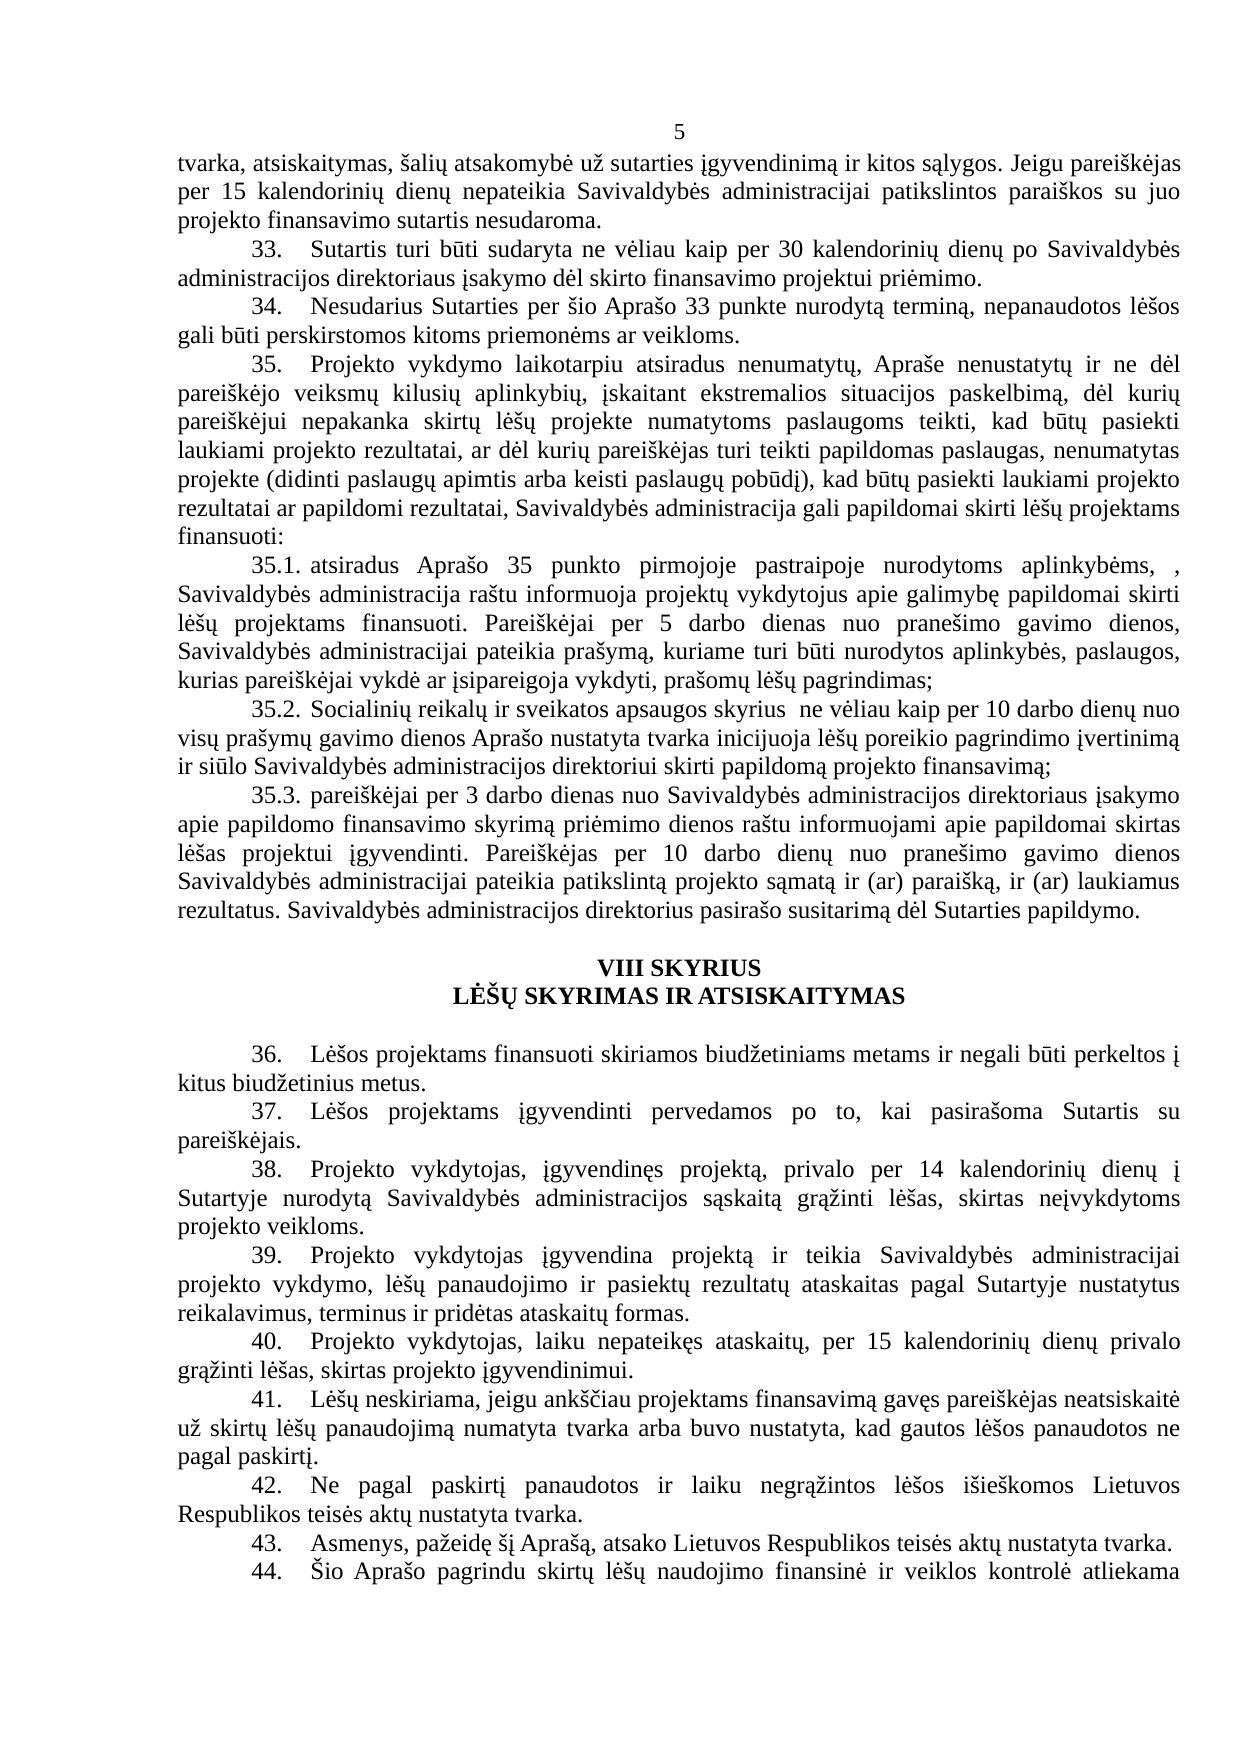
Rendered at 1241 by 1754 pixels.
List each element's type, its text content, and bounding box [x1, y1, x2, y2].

text 35.1. atsiradus Aprašo 35 punkto pirmojoje pastraipoje nurodytoms aplinkybėms, , Savivaldybės administracija raštu informuoja projektų vykdytojus apie galimybę papildomai skirti lėšų projektams finansuoti. Pareiškėjai per 5 darbo dienas nuo pranešimo gavimo dienos, Savivaldybės administracijai pateikia prašymą, kuriame turi būti nurodytos aplinkybės, paslaugos, kurias pareiškėjai vykdė ar įsipareigoja vykdyti, prašomų lėšų pagrindimas; [177, 550, 1181, 694]
text 40. Projekto vykdytojas, laiku nepateikęs ataskaitų, per 15 kalendorinių dienų privalo grąžinti lėšas, skirtas projekto įgyvendinimui. [177, 1326, 1181, 1384]
text 33. Sutartis turi būti sudaryta ne vėliau kaip per 30 kalendorinių dienų po Savivaldybės administracijos direktoriaus įsakymo dėl skirto finansavimo projektui priėmimo. [177, 234, 1181, 291]
text 37. Lėšos projektams įgyvendinti pervedamos po to, kai pasirašoma Sutartis su pareiškėjais. [177, 1096, 1181, 1154]
text tvarka, atsiskaitymas, šalių atsakomybė už sutarties įgyvendinimą ir kitos sąlygos. Jeigu pareiškėjas per 15 kalendorinių dienų nepateikia Savivaldybės administracijai patikslintos paraiškos su juo projekto finansavimo sutartis nesudaroma. [177, 148, 1181, 234]
text 43. Asmenys, pažeidę šį Aprašą, atsako Lietuvos Respublikos teisės aktų nustatyta tvarka. [177, 1528, 1181, 1556]
text 35.3. pareiškėjai per 3 darbo dienas nuo Savivaldybės administracijos direktoriaus įsakymo apie papildomo finansavimo skyrimą priėmimo dienos raštu informuojami apie papildomai skirtas lėšas projektui įgyvendinti. Pareiškėjas per 10 darbo dienų nuo pranešimo gavimo dienos Savivaldybės administracijai pateikia patikslintą projekto sąmatą ir (ar) paraišką, ir (ar) laukiamus rezultatus. Savivaldybės administracijos direktorius pasirašo susitarimą dėl Sutarties papildymo. [177, 780, 1181, 924]
text 39. Projekto vykdytojas įgyvendina projektą ir teikia Savivaldybės administracijai projekto vykdymo, lėšų panaudojimo ir pasiektų rezultatų ataskaitas pagal Sutartyje nustatytus reikalavimus, terminus ir pridėtas ataskaitų formas. [177, 1240, 1181, 1326]
text 35. Projekto vykdymo laikotarpiu atsiradus nenumatytų, Apraše nenustatytų ir ne dėl pareiškėjo veiksmų kilusių aplinkybių, įskaitant ekstremalios situacijos paskelbimą, dėl kurių pareiškėjui nepakanka skirtų lėšų projekte numatytoms paslaugoms teikti, kad būtų pasiekti laukiami projekto rezultatai, ar dėl kurių pareiškėjas turi teikti papildomas paslaugas, nenumatytas projekte (didinti paslaugų apimtis arba keisti paslaugų pobūdį), kad būtų pasiekti laukiami projekto rezultatai ar papildomi rezultatai, Savivaldybės administracija gali papildomai skirti lėšų projektams finansuoti: [177, 349, 1181, 550]
text 35.2. Socialinių reikalų ir sveikatos apsaugos skyrius ne vėliau kaip per 10 darbo dienų nuo visų prašymų gavimo dienos Aprašo nustatyta tvarka inicijuoja lėšų poreikio pagrindimo įvertinimą ir siūlo Savivaldybės administracijos direktoriui skirti papildomą projekto finansavimą; [177, 694, 1181, 780]
text 36. Lėšos projektams finansuoti skiriamos biudžetiniams metams ir negali būti perkeltos į kitus biudžetinius metus. [177, 1039, 1181, 1096]
text 42. Ne pagal paskirtį panaudotos ir laiku negrąžintos lėšos išieškomos Lietuvos Respublikos teisės aktų nustatyta tvarka. [177, 1470, 1181, 1528]
text 41. Lėšų neskiriama, jeigu ankščiau projektams finansavimą gavęs pareiškėjas neatsiskaitė už skirtų lėšų panaudojimą numatyta tvarka arba buvo nustatyta, kad gautos lėšos panaudotos ne pagal paskirtį. [177, 1384, 1181, 1470]
text 38. Projekto vykdytojas, įgyvendinęs projektą, privalo per 14 kalendorinių dienų į Sutartyje nurodytą Savivaldybės administracijos sąskaitą grąžinti lėšas, skirtas neįvykdytoms projekto veikloms. [177, 1154, 1181, 1240]
text LĖŠŲ SKYRIMAS IR ATSISKAITYMAS [177, 981, 1181, 1010]
text VIII SKYRIUS [177, 953, 1181, 981]
text 34. Nesudarius Sutarties per šio Aprašo 33 punkte nurodytą terminą, nepanaudotos lėšos gali būti perskirstomos kitoms priemonėms ar veikloms. [177, 291, 1181, 349]
text 44. Šio Aprašo pagrindu skirtų lėšų naudojimo finansinė ir veiklos kontrolė atliekama [177, 1556, 1181, 1585]
